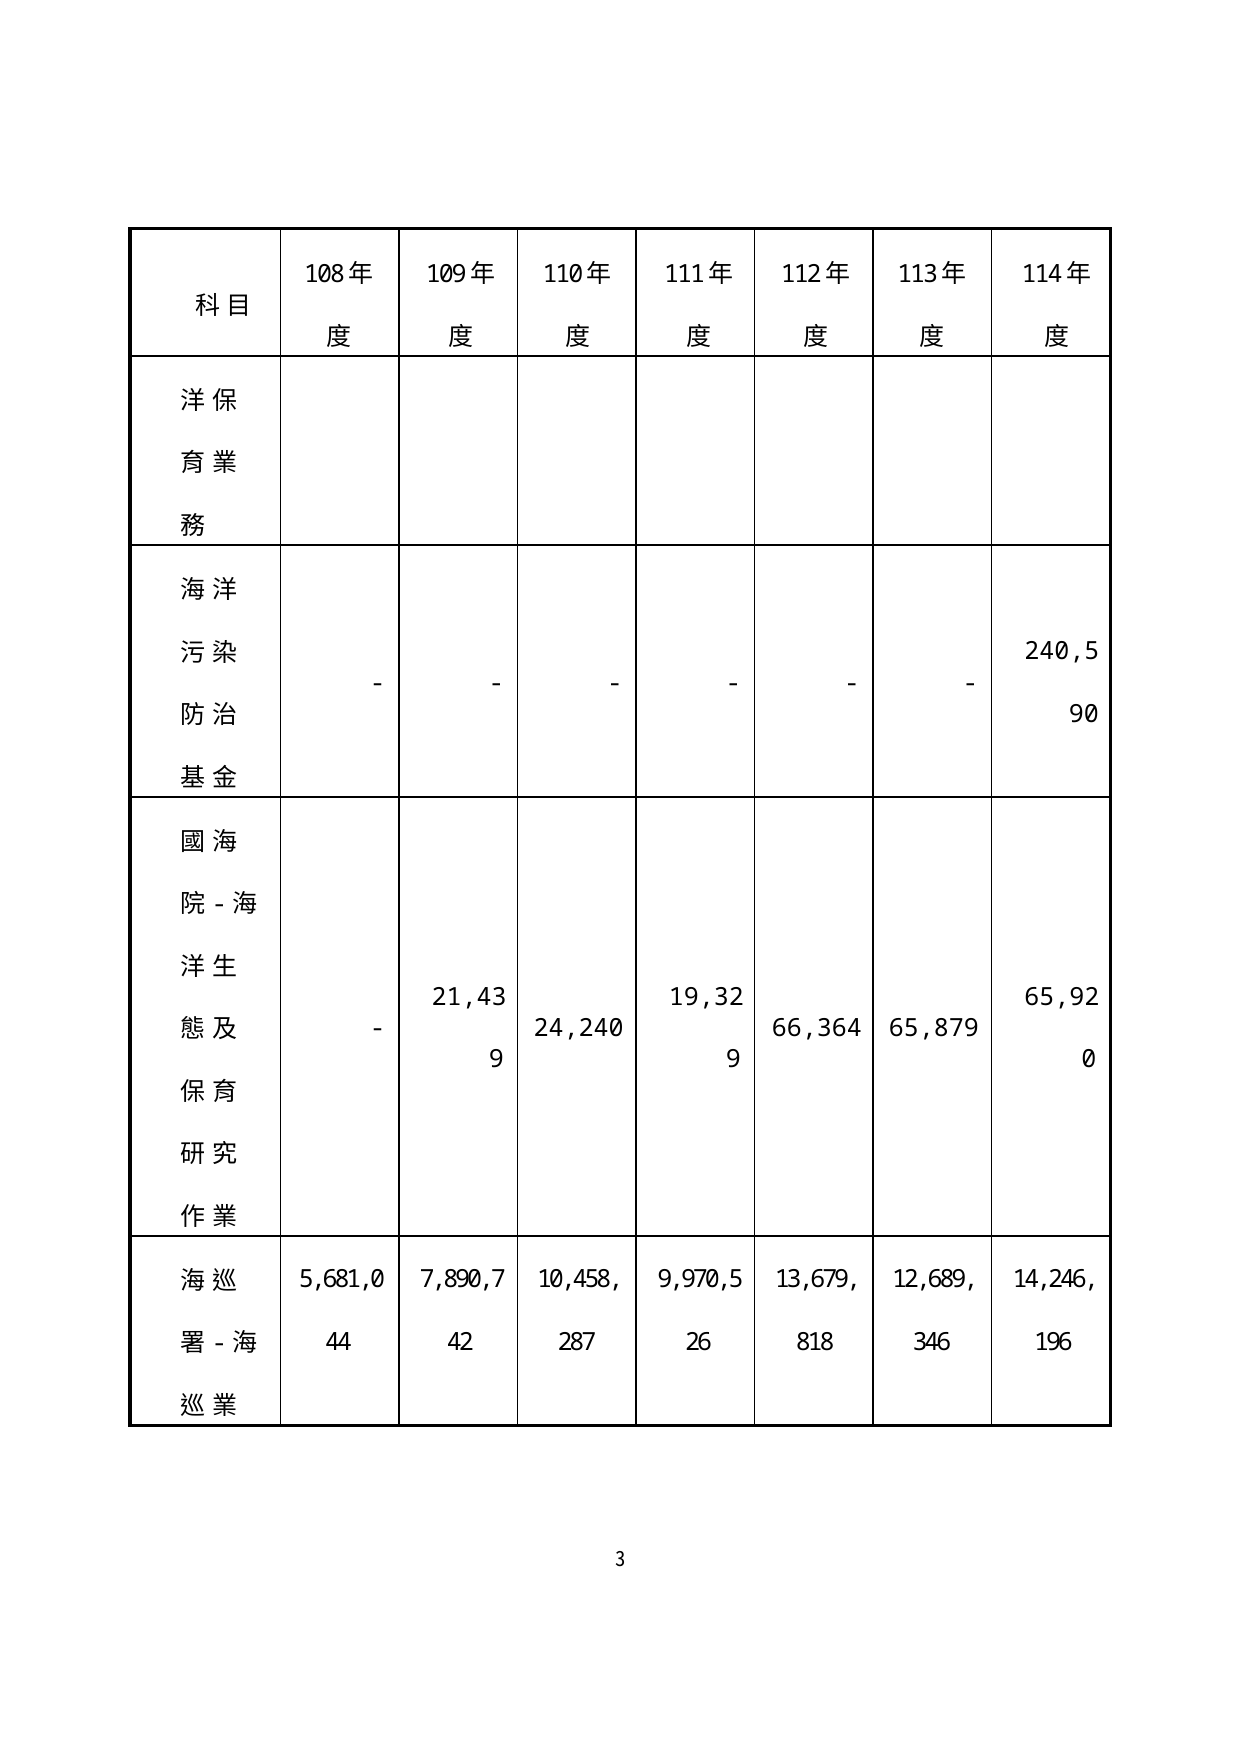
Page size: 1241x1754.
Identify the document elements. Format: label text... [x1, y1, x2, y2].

table_cell 24,240 [518, 798, 635, 1235]
table_cell 5,681,044 [281, 1237, 398, 1424]
table_cell 7,890,742 [400, 1237, 517, 1424]
table_cell 240,590 [992, 546, 1109, 796]
table_cell [992, 357, 1109, 544]
table_cell 65,920 [992, 798, 1109, 1235]
table_cell 65,879 [874, 798, 991, 1235]
table_cell [281, 357, 398, 544]
table_cell 海洋污染防治基金 [132, 546, 280, 796]
table_header 110年度 [518, 230, 635, 355]
table_cell - [400, 546, 517, 796]
table_cell 21,439 [400, 798, 517, 1235]
table_header 科目 [132, 230, 280, 355]
table_cell - [874, 546, 991, 796]
table_cell 66,364 [755, 798, 872, 1235]
table_cell 國海院-海洋生態及保育研究作業 [132, 798, 280, 1235]
table_cell 洋保育業務 [132, 357, 280, 544]
table_header 112年度 [755, 230, 872, 355]
table_cell 19,329 [637, 798, 754, 1235]
table_cell 12,689,346 [874, 1237, 991, 1424]
table_cell - [518, 546, 635, 796]
table_header 113年度 [874, 230, 991, 355]
table_header 111年度 [637, 230, 754, 355]
table_cell [755, 357, 872, 544]
table_header 109年度 [400, 230, 517, 355]
table_cell 14,246,196 [992, 1237, 1109, 1424]
table_cell [637, 357, 754, 544]
table_header 108年度 [281, 230, 398, 355]
table_cell 海巡署-海巡業 [132, 1237, 280, 1424]
table_cell [518, 357, 635, 544]
table_cell - [281, 546, 398, 796]
table_cell 13,679,818 [755, 1237, 872, 1424]
table_cell - [281, 798, 398, 1235]
table_header 114年度 [992, 230, 1109, 355]
table_cell 10,458,287 [518, 1237, 635, 1424]
table_cell [400, 357, 517, 544]
table_cell - [637, 546, 754, 796]
table_cell - [755, 546, 872, 796]
table_cell [874, 357, 991, 544]
table_cell 9,970,526 [637, 1237, 754, 1424]
